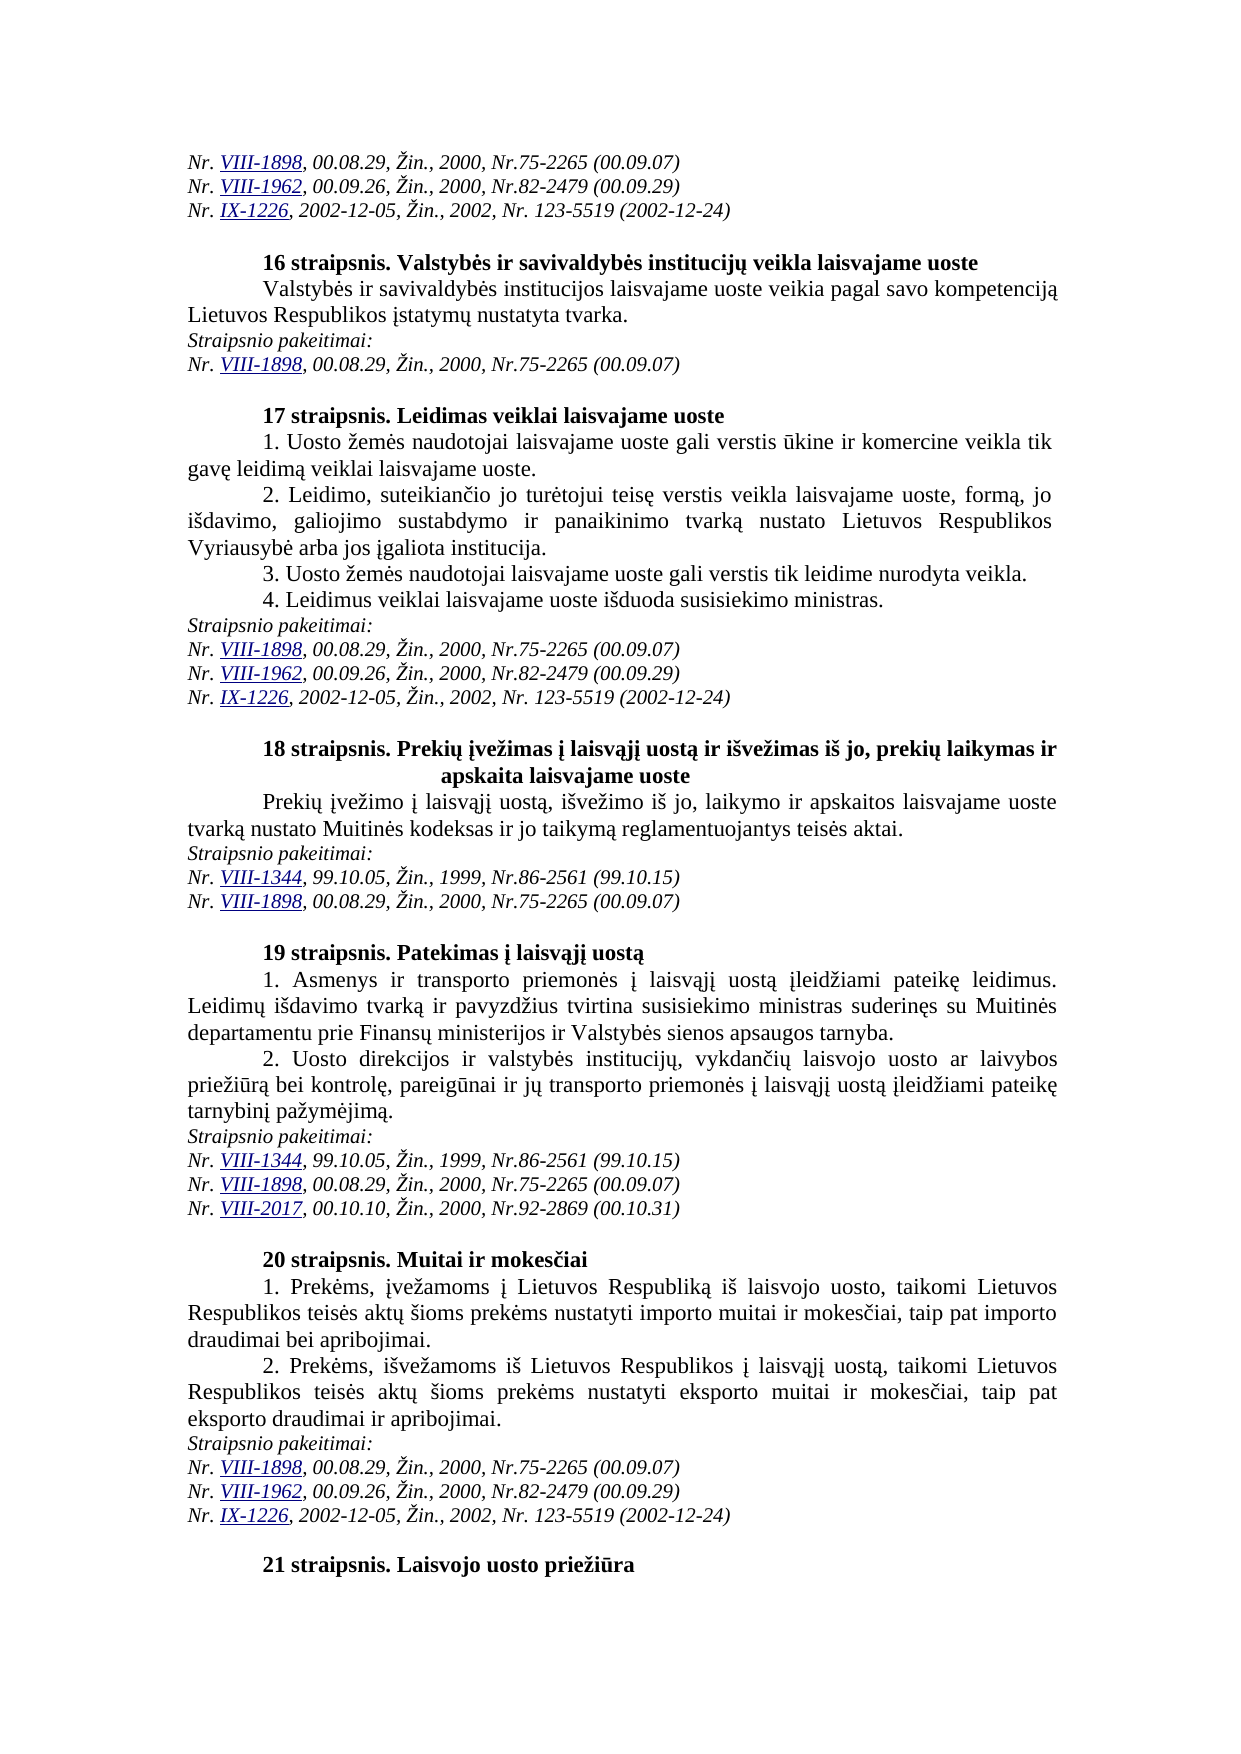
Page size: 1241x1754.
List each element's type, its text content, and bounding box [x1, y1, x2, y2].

text 1. Uosto žemės naudotojai laisvajame uoste gali verstis ūkine ir komercine veikla tik gavę leidimą veiklai laisvajame uoste. [187, 428, 1053, 481]
text Nr. VIII-1898, 00.08.29, Žin., 2000, Nr.75-2265 (00.09.07) [187, 889, 1059, 913]
text Nr. VIII-1898, 00.08.29, Žin., 2000, Nr.75-2265 (00.09.07) [187, 150, 1059, 174]
text Nr. VIII-1962, 00.09.26, Žin., 2000, Nr.82-2479 (00.09.29) [187, 1479, 1059, 1503]
text Nr. VIII-1898, 00.08.29, Žin., 2000, Nr.75-2265 (00.09.07) [187, 1455, 1059, 1479]
text 2. Uosto direkcijos ir valstybės institucijų, vykdančių laisvojo uosto ar laivybos priežiūrą bei kontrolę, pareigūnai ir jų transporto priemonės į laisvąjį uostą įleidžiami pateikę tarnybinį pažymėjimą. [187, 1045, 1059, 1124]
text Nr. IX-1226, 2002-12-05, Žin., 2002, Nr. 123-5519 (2002-12-24) [187, 198, 1059, 222]
text 3. Uosto žemės naudotojai laisvajame uoste gali verstis tik leidime nurodyta veikla. [187, 560, 1053, 587]
text Nr. VIII-1898, 00.08.29, Žin., 2000, Nr.75-2265 (00.09.07) [187, 1172, 1059, 1196]
text Straipsnio pakeitimai: [187, 841, 1059, 865]
text Straipsnio pakeitimai: [187, 328, 1059, 352]
text 17 straipsnis. Leidimas veiklai laisvajame uoste [187, 402, 1053, 428]
text Nr. VIII-1962, 00.09.26, Žin., 2000, Nr.82-2479 (00.09.29) [187, 661, 1059, 685]
text Prekių įvežimo į laisvąjį uostą, išvežimo iš jo, laikymo ir apskaitos laisvajame uoste tvarką nustato Muitinės kodeksas ir jo taikymą reglamentuojantys teisės aktai. [187, 788, 1059, 841]
text Nr. VIII-2017, 00.10.10, Žin., 2000, Nr.92-2869 (00.10.31) [187, 1196, 1059, 1220]
text Valstybės ir savivaldybės institucijos laisvajame uoste veikia pagal savo kompetenciją Lietuvos Respublikos įstatymų nustatyta tvarka. [187, 275, 1059, 328]
text Nr. VIII-1344, 99.10.05, Žin., 1999, Nr.86-2561 (99.10.15) [187, 1148, 1059, 1172]
text 2. Prekėms, išvežamoms iš Lietuvos Respublikos į laisvąjį uostą, taikomi Lietuvos Respublikos teisės aktų šioms prekėms nustatyti eksporto muitai ir mokesčiai, taip pat eksporto draudimai ir apribojimai. [187, 1352, 1059, 1431]
text 1. Prekėms, įvežamoms į Lietuvos Respubliką iš laisvojo uosto, taikomi Lietuvos Respublikos teisės aktų šioms prekėms nustatyti importo muitai ir mokesčiai, taip pat importo draudimai bei apribojimai. [187, 1273, 1059, 1352]
text Nr. VIII-1898, 00.08.29, Žin., 2000, Nr.75-2265 (00.09.07) [187, 637, 1059, 661]
text Nr. VIII-1962, 00.09.26, Žin., 2000, Nr.82-2479 (00.09.29) [187, 174, 1059, 198]
text 1. Asmenys ir transporto priemonės į laisvąjį uostą įleidžiami pateikę leidimus. Leidimų išdavimo tvarką ir pavyzdžius tvirtina susisiekimo ministras suderinęs su Muitinės departamentu prie Finansų ministerijos ir Valstybės sienos apsaugos tarnyba. [187, 966, 1059, 1045]
text 21 straipsnis. Laisvojo uosto priežiūra [187, 1551, 1059, 1578]
text 4. Leidimus veiklai laisvajame uoste išduoda susisiekimo ministras. [187, 587, 1053, 613]
text Straipsnio pakeitimai: [187, 1431, 1059, 1455]
text Nr. IX-1226, 2002-12-05, Žin., 2002, Nr. 123-5519 (2002-12-24) [187, 1503, 1059, 1527]
text Straipsnio pakeitimai: [187, 613, 1059, 637]
text Nr. VIII-1344, 99.10.05, Žin., 1999, Nr.86-2561 (99.10.15) [187, 865, 1059, 889]
text 16 straipsnis. Valstybės ir savivaldybės institucijų veikla laisvajame uoste [187, 248, 1059, 275]
text Nr. VIII-1898, 00.08.29, Žin., 2000, Nr.75-2265 (00.09.07) [187, 352, 1059, 376]
text 19 straipsnis. Patekimas į laisvąjį uostą [187, 939, 1059, 966]
text 18 straipsnis. Prekių įvežimas į laisvąjį uostą ir išvežimas iš jo, prekių laikymas ir apskaita laisvajame uoste [262, 736, 1059, 788]
text Nr. IX-1226, 2002-12-05, Žin., 2002, Nr. 123-5519 (2002-12-24) [187, 685, 1059, 709]
text 20 straipsnis. Muitai ir mokesčiai [187, 1247, 1059, 1273]
text 2. Leidimo, suteikiančio jo turėtojui teisę verstis veikla laisvajame uoste, formą, jo išdavimo, galiojimo sustabdymo ir panaikinimo tvarką nustato Lietuvos Respublikos Vyriausybė arba jos įgaliota institucija. [187, 481, 1053, 560]
text Straipsnio pakeitimai: [187, 1124, 1059, 1148]
